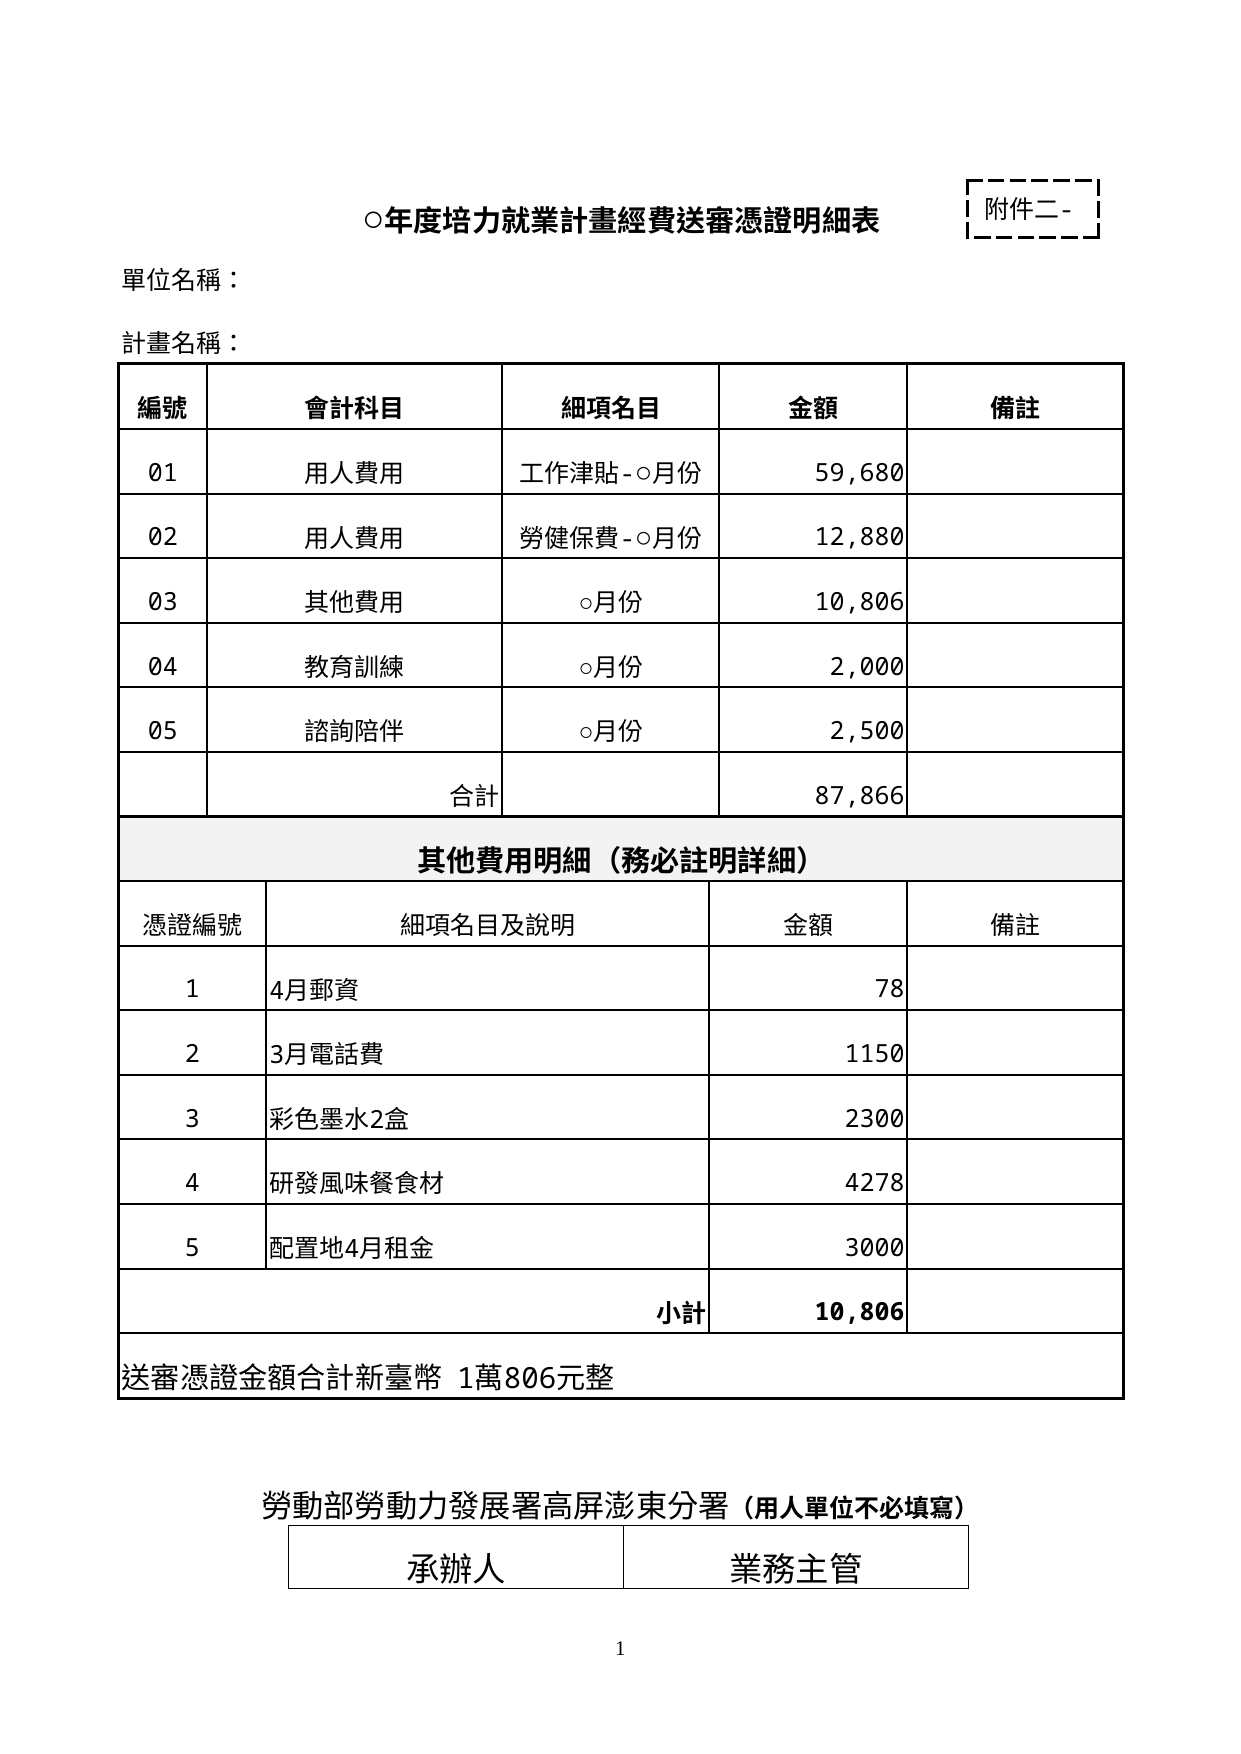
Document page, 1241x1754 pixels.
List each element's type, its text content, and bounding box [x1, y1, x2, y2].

table_cell 其他費用 [208, 559, 501, 622]
table_cell [908, 1011, 1122, 1074]
table_cell 12,880 [720, 495, 906, 557]
table_cell 細項名目及說明 [267, 882, 708, 944]
table_cell 用人費用 [208, 430, 501, 492]
table_cell 彩色墨水2盒 [267, 1076, 708, 1138]
text 附件二-4 [984, 190, 1082, 228]
table_cell 05 [120, 688, 206, 751]
table_cell 02 [120, 495, 206, 557]
table_cell [908, 495, 1122, 557]
table_cell ○月份 [503, 688, 718, 751]
table_cell 01 [120, 430, 206, 492]
table_cell 計畫名稱： [118, 300, 1124, 362]
table_cell 用人費用 [208, 495, 501, 557]
table_cell [908, 753, 1122, 815]
table_cell 3月電話費 [267, 1011, 708, 1074]
table_cell 78 [710, 947, 906, 1009]
table_cell 04 [120, 624, 206, 686]
table_cell 送審憑證金額合計新臺幣 1萬806元整 [120, 1334, 1122, 1397]
table_cell 教育訓練 [208, 624, 501, 686]
table_cell 2,500 [720, 688, 906, 751]
table_cell 03 [120, 559, 206, 622]
table_header 業務主管 [624, 1526, 968, 1588]
table_cell 金額 [720, 365, 906, 428]
table_cell [908, 1140, 1122, 1203]
table_cell [503, 753, 718, 815]
table_cell 59,680 [720, 430, 906, 492]
table_header [130, 1525, 288, 1588]
table_cell 2,000 [720, 624, 906, 686]
table_cell 其他費用明細（務必註明詳細） [120, 818, 1122, 880]
table_cell 1 [120, 947, 265, 1009]
table_cell ○月份 [503, 559, 718, 622]
table_cell [908, 1076, 1122, 1138]
table_cell 10,806 [710, 1270, 906, 1332]
table_cell 4月郵資 [267, 947, 708, 1009]
table_cell 合計 [208, 753, 501, 815]
table_cell [908, 1205, 1122, 1267]
table_cell [908, 947, 1122, 1009]
table_cell 1150 [710, 1011, 906, 1074]
text 勞動部勞動力發展署高屏澎東分署（用人單位不必填寫） [130, 1462, 1110, 1525]
table_cell [908, 624, 1122, 686]
table_cell [908, 1270, 1122, 1332]
table_cell 會計科目 [208, 365, 501, 428]
table_cell 3 [120, 1076, 265, 1138]
table_header ○年度培力就業計畫經費送審憑證明細表 單位名稱： [118, 112, 1124, 300]
table_cell 備註 [908, 882, 1122, 944]
table_cell ○月份 [503, 624, 718, 686]
table_cell 金額 [710, 882, 906, 944]
table_cell 4 [120, 1140, 265, 1203]
table_cell 4278 [710, 1140, 906, 1203]
table_cell 小計 [120, 1270, 708, 1332]
table_cell 配置地4月租金 [267, 1205, 708, 1267]
table_cell 研發風味餐食材 [267, 1140, 708, 1203]
table_cell 5 [120, 1205, 265, 1267]
table_cell 3000 [710, 1205, 906, 1267]
table_cell 備註 [908, 365, 1122, 428]
table_cell [908, 430, 1122, 492]
table_cell 2300 [710, 1076, 906, 1138]
table_cell 87,866 [720, 753, 906, 815]
table_cell 勞健保費-○月份 [503, 495, 718, 557]
table_cell 工作津貼-○月份 [503, 430, 718, 492]
table_cell 編號 [120, 365, 206, 428]
table_cell [908, 688, 1122, 751]
table_cell [908, 559, 1122, 622]
table_cell 10,806 [720, 559, 906, 622]
table_cell 2 [120, 1011, 265, 1074]
table_cell 憑證編號 [120, 882, 265, 944]
table_cell [120, 753, 206, 815]
table_header 承辦人 [289, 1526, 623, 1588]
table_cell 諮詢陪伴 [208, 688, 501, 751]
table_cell 細項名目 [503, 365, 718, 428]
